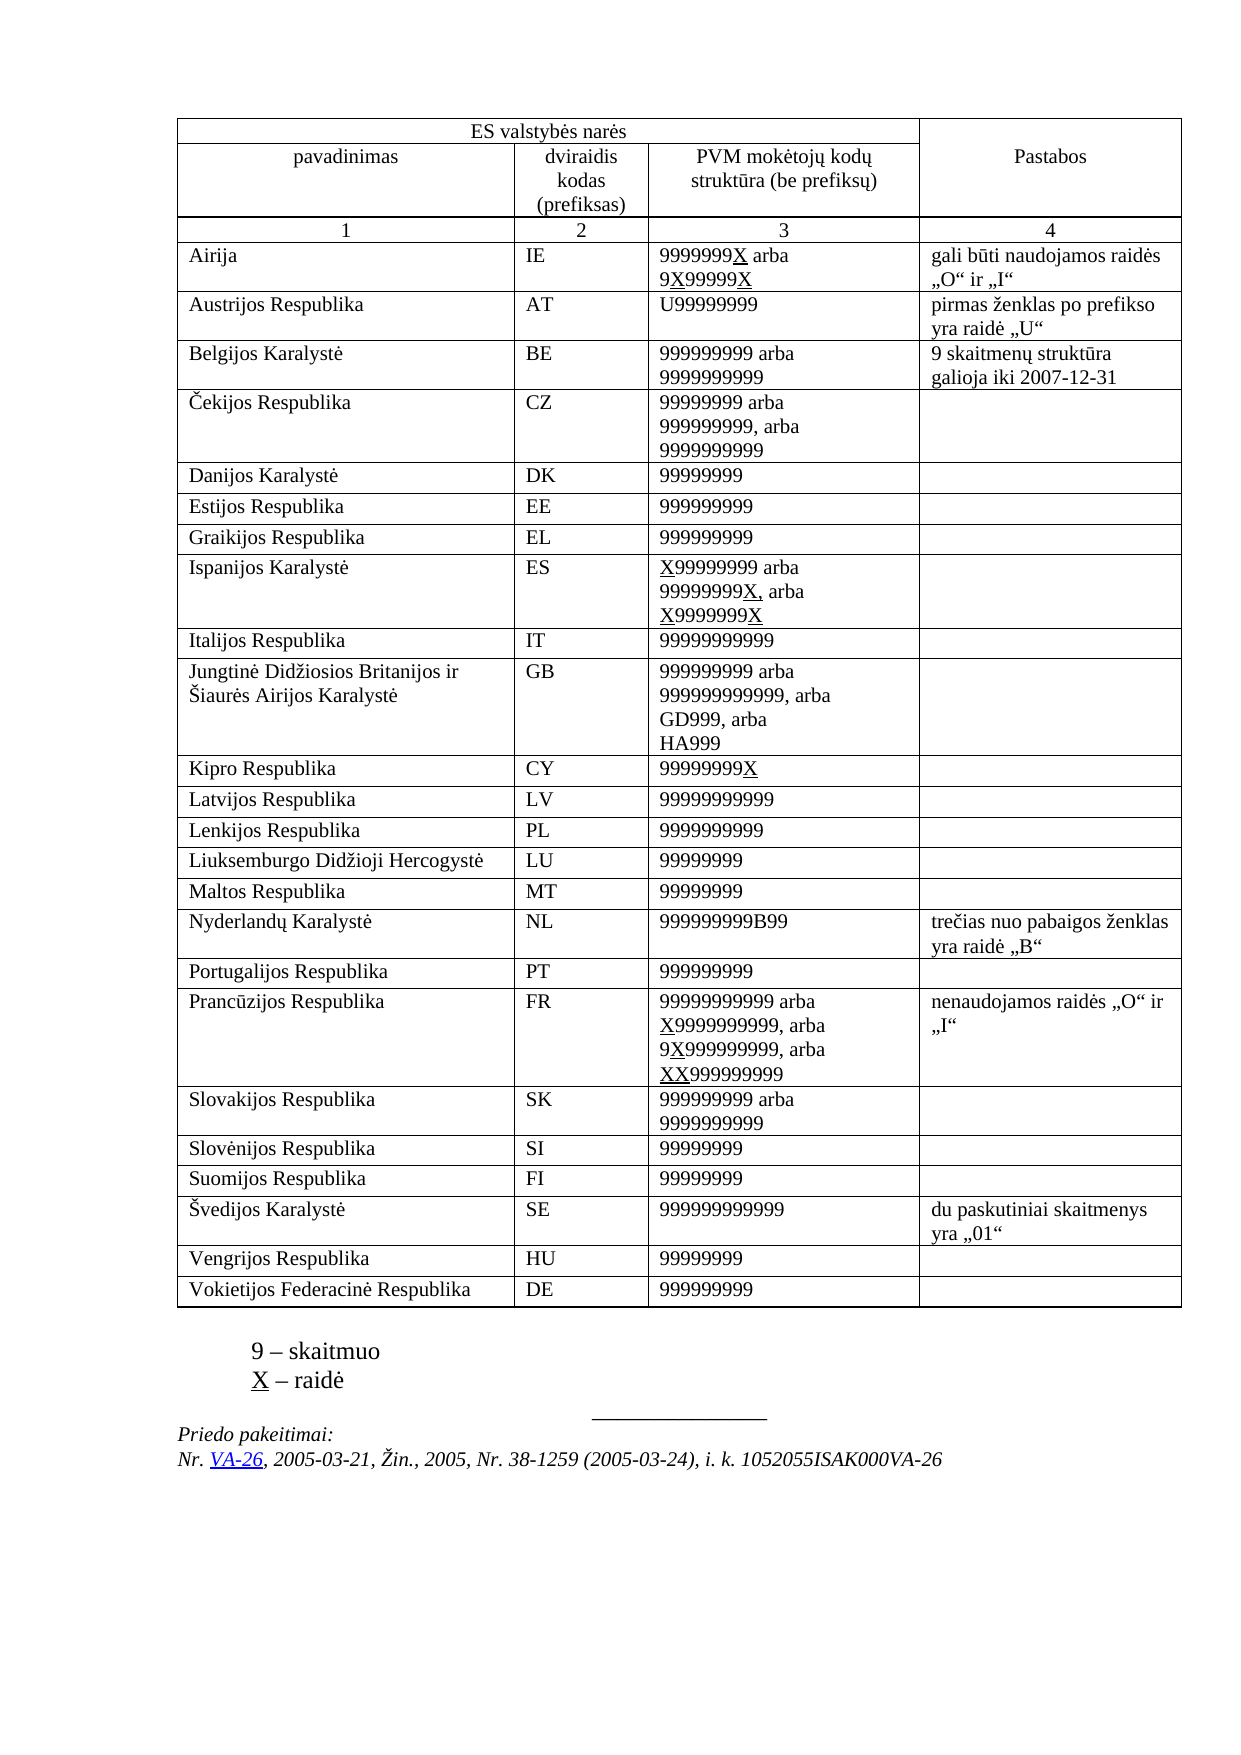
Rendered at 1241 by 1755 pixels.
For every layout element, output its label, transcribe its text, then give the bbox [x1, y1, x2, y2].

table_cell LV [515, 787, 648, 817]
table_cell 999999999 arba 999999999999, arba GD999, arba HA999 [649, 659, 919, 755]
table_cell IE [515, 243, 648, 291]
table_cell 99999999 [649, 879, 919, 908]
table_cell Liuksemburgo Didžioji Hercogystė [178, 848, 514, 878]
table_cell LU [515, 848, 648, 878]
table_cell Vengrijos Respublika [178, 1246, 514, 1276]
table_cell PT [515, 959, 648, 988]
table_cell Lenkijos Respublika [178, 818, 514, 847]
table_cell [920, 1166, 1181, 1196]
table_cell 999999999999 [649, 1197, 919, 1245]
table_cell GB [515, 659, 648, 755]
table_cell BE [515, 341, 648, 389]
table_header ES valstybės narės [178, 119, 919, 143]
table_cell CZ [515, 390, 648, 462]
table_cell [920, 629, 1181, 658]
table_cell PVM mokėtojų kodų struktūra (be prefiksų) [649, 144, 919, 216]
table_cell SI [515, 1136, 648, 1165]
table_cell 99999999 arba 999999999, arba 9999999999 [649, 390, 919, 462]
table_cell du paskutiniai skaitmenys yra „01“ [920, 1197, 1181, 1245]
table_cell 4 [920, 218, 1181, 242]
text Nr. VA-26, 2005-03-21, Žin., 2005, Nr. 38-1259 (2005-03-24), i. k. 1052055ISAK000VA-26 [177, 1446, 1181, 1471]
table_cell ES [515, 555, 648, 627]
text Priedo pakeitimai: [177, 1422, 1181, 1446]
table_cell 999999999 arba 9999999999 [649, 1087, 919, 1135]
table_cell 2 [515, 218, 648, 242]
table_cell Kipro Respublika [178, 756, 514, 786]
table_cell Airija [178, 243, 514, 291]
table_cell Jungtinė Didžiosios Britanijos ir Šiaurės Airijos Karalystė [178, 659, 514, 755]
table_cell Latvijos Respublika [178, 787, 514, 817]
table_cell Slovėnijos Respublika [178, 1136, 514, 1165]
table_cell dviraidis kodas (prefiksas) [515, 144, 648, 216]
table_cell [920, 959, 1181, 988]
table_cell 99999999 [649, 1136, 919, 1165]
table_cell [920, 756, 1181, 786]
table_cell [920, 463, 1181, 493]
table_cell pavadinimas [178, 144, 514, 216]
table_cell Graikijos Respublika [178, 525, 514, 554]
table_cell [920, 1087, 1181, 1135]
table_cell Estijos Respublika [178, 494, 514, 523]
table_cell 999999999 [649, 525, 919, 554]
table_cell 999999999B99 [649, 910, 919, 958]
table_cell SE [515, 1197, 648, 1245]
table_cell AT [515, 292, 648, 340]
table_cell CY [515, 756, 648, 786]
table_cell HU [515, 1246, 648, 1276]
table_header [920, 119, 1181, 143]
table_cell 999999999 [649, 959, 919, 988]
table_cell NL [515, 910, 648, 958]
table_cell SK [515, 1087, 648, 1135]
table_cell IT [515, 629, 648, 658]
table_cell 9 skaitmenų struktūra galioja iki 2007-12-31 [920, 341, 1181, 389]
table_cell [920, 1277, 1181, 1306]
table_cell Vokietijos Federacinė Respublika [178, 1277, 514, 1306]
table_cell [920, 494, 1181, 523]
table_cell Austrijos Respublika [178, 292, 514, 340]
table_cell Italijos Respublika [178, 629, 514, 658]
table_cell 99999999X [649, 756, 919, 786]
table_cell [920, 1136, 1181, 1165]
table_cell Portugalijos Respublika [178, 959, 514, 988]
table_cell [920, 525, 1181, 554]
table_cell MT [515, 879, 648, 908]
table_cell 1 [178, 218, 514, 242]
table_cell 99999999999 arba X9999999999, arba 9X999999999, arba XX999999999 [649, 989, 919, 1086]
table_cell Prancūzijos Respublika [178, 989, 514, 1086]
text 9 – skaitmuo [177, 1336, 1181, 1365]
table_cell [920, 787, 1181, 817]
table_cell Nyderlandų Karalystė [178, 910, 514, 958]
table_cell Suomijos Respublika [178, 1166, 514, 1196]
table_cell [920, 390, 1181, 462]
table_cell 9999999999 [649, 818, 919, 847]
table_cell FR [515, 989, 648, 1086]
table_cell Danijos Karalystė [178, 463, 514, 493]
table_cell 9999999X arba 9X99999X [649, 243, 919, 291]
table_cell 99999999 [649, 848, 919, 878]
table_cell 999999999 [649, 494, 919, 523]
table_cell 99999999 [649, 463, 919, 493]
table_cell Pastabos [920, 143, 1181, 216]
table_cell [920, 1246, 1181, 1276]
table_cell [920, 848, 1181, 878]
text ______________ [177, 1394, 1181, 1422]
table_cell pirmas ženklas po prefikso yra raidė „U“ [920, 292, 1181, 340]
table_cell [920, 555, 1181, 627]
table_cell 99999999999 [649, 629, 919, 658]
text X – raidė [177, 1365, 1181, 1394]
table_cell [920, 818, 1181, 847]
table_cell EE [515, 494, 648, 523]
table_cell 3 [649, 218, 919, 242]
table_cell U99999999 [649, 292, 919, 340]
table_cell 99999999999 [649, 787, 919, 817]
table_cell nenaudojamos raidės „O“ ir „I“ [920, 989, 1181, 1086]
table_cell Ispanijos Karalystė [178, 555, 514, 627]
table_cell FI [515, 1166, 648, 1196]
table_cell 999999999 [649, 1277, 919, 1306]
table_cell trečias nuo pabaigos ženklas yra raidė „B“ [920, 910, 1181, 958]
table_cell DE [515, 1277, 648, 1306]
table_cell Čekijos Respublika [178, 390, 514, 462]
table_cell PL [515, 818, 648, 847]
table_cell X99999999 arba 99999999X, arba X9999999X [649, 555, 919, 627]
table_cell DK [515, 463, 648, 493]
table_cell Slovakijos Respublika [178, 1087, 514, 1135]
table_cell gali būti naudojamos raidės „O“ ir „I“ [920, 243, 1181, 291]
table_cell 999999999 arba 9999999999 [649, 341, 919, 389]
table_cell [920, 659, 1181, 755]
table_cell Maltos Respublika [178, 879, 514, 908]
table_cell Švedijos Karalystė [178, 1197, 514, 1245]
table_cell Belgijos Karalystė [178, 341, 514, 389]
table_cell EL [515, 525, 648, 554]
table_cell [920, 879, 1181, 908]
table_cell 99999999 [649, 1166, 919, 1196]
table_cell 99999999 [649, 1246, 919, 1276]
